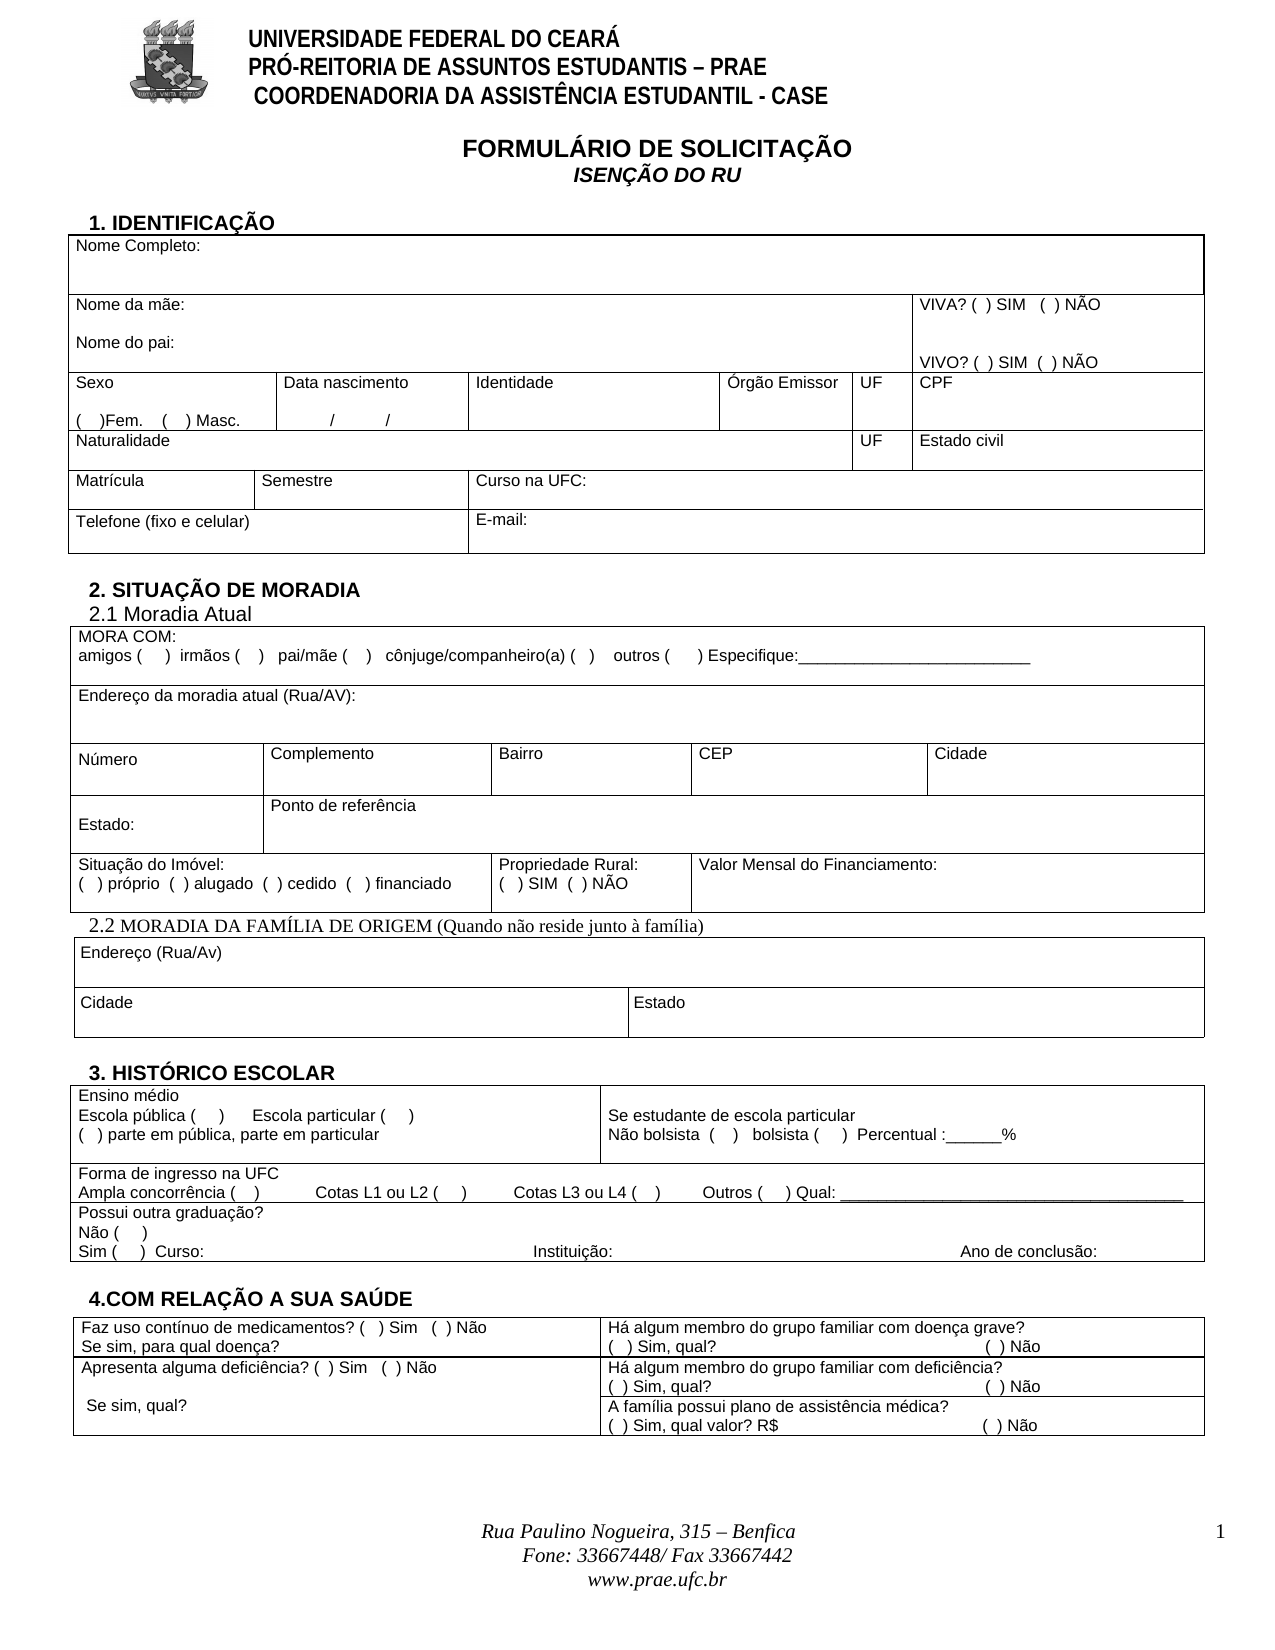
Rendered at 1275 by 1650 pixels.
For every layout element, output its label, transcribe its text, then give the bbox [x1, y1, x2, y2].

table_header Há algum membro do grupo familiar com doença grave? ( ) Sim, qual? ( ) Não [601, 1318, 1204, 1356]
table_cell Nome da mãe: Nome do pai: [69, 295, 468, 372]
table_cell CEP [692, 744, 927, 795]
table_cell E-mail: [469, 509, 1204, 553]
table_header MORA COM: amigos ( ) irmãos ( ) pai/mãe ( ) cônjuge/companheiro(a) ( ) outros ( ) Especifique:_________________________ [71, 627, 1204, 684]
text 2.2 MORADIA DA FAMÍLIA DE ORIGEM (Quando não reside junto à família) [89, 913, 1226, 937]
text ISENÇÃO DO RU [89, 162, 1226, 186]
table_cell Situação do Imóvel: ( ) próprio ( ) alugado ( ) cedido ( ) financiado [71, 854, 491, 912]
subtitle 4.COM RELAÇÃO A SUA SAÚDE [89, 1287, 1226, 1311]
table_cell Identidade [469, 373, 719, 430]
text 2.1 Moradia Atual [89, 602, 1226, 626]
table_cell Endereço da moradia atual (Rua/AV): [71, 686, 1204, 743]
text 1. IDENTIFICAÇÃO [89, 210, 1226, 234]
text 2. SITUAÇÃO DE MORADIA [89, 578, 1226, 602]
table_cell Cidade [75, 988, 628, 1037]
table_header Endereço (Rua/Av) [75, 938, 1204, 987]
table_cell Valor Mensal do Financiamento: [692, 854, 1204, 912]
table_cell CPF [913, 372, 1204, 430]
table_cell A família possui plano de assistência médica? ( ) Sim, qual valor? R$ ( ) Não [601, 1397, 1204, 1435]
table_cell Bairro [492, 744, 691, 795]
table_cell Há algum membro do grupo familiar com deficiência? ( ) Sim, qual? ( ) Não [601, 1358, 1204, 1396]
table_header Ensino médio Escola pública ( ) Escola particular ( ) ( ) parte em pública, parte em particular [71, 1086, 600, 1163]
table_cell Curso na UFC: [469, 470, 1204, 509]
subtitle FORMULÁRIO DE SOLICITAÇÃO [89, 134, 1226, 162]
table_cell Forma de ingresso na UFC Ampla concorrência ( ) Cotas L1 ou L2 ( ) Cotas L3 ou L4 ( ) Outros ( ) Qual: _____________________________________ [71, 1164, 1204, 1202]
table_cell UF [853, 431, 912, 469]
table_cell Semestre [255, 471, 468, 509]
table_header Nome Completo: [69, 236, 1203, 293]
table_cell Cidade [928, 744, 1204, 795]
table_cell Sexo ( )Fem. ( ) Masc. [69, 373, 276, 430]
table_header Faz uso contínuo de medicamentos? ( ) Sim ( ) Não Se sim, para qual doença? [74, 1318, 600, 1356]
table_cell Órgão Emissor [720, 373, 852, 430]
table_cell Estado [629, 988, 1204, 1037]
table_cell Complemento [264, 744, 491, 795]
table_cell Possui outra graduação? Não ( ) Sim ( ) Curso: Instituição: Ano de conclusão: [71, 1203, 1204, 1261]
table_cell Telefone (fixo e celular) [69, 510, 468, 553]
table_cell Matrícula [69, 471, 254, 509]
table_cell UF [853, 373, 912, 430]
table_cell [853, 295, 912, 372]
table_cell Data nascimento / / [277, 373, 468, 430]
table_cell Estado: [71, 796, 263, 853]
table_cell [720, 295, 853, 372]
table_header Se estudante de escola particular Não bolsista ( ) bolsista ( ) Percentual :______% [601, 1086, 1204, 1163]
table_cell Apresenta alguma deficiência? ( ) Sim ( ) Não Se sim, qual? [74, 1358, 600, 1435]
table_cell [691, 796, 1204, 853]
text 3. HISTÓRICO ESCOLAR [89, 1061, 1226, 1085]
table_cell [468, 295, 720, 372]
table_cell Número [71, 744, 263, 795]
table_cell VIVA? ( ) SIM ( ) NÃO VIVO? ( ) SIM ( ) NÃO [913, 295, 1204, 372]
table_cell Naturalidade [69, 431, 852, 469]
table_cell Propriedade Rural: ( ) SIM ( ) NÃO [492, 854, 691, 912]
table_cell Estado civil [913, 430, 1204, 469]
table_cell Ponto de referência [264, 796, 691, 853]
